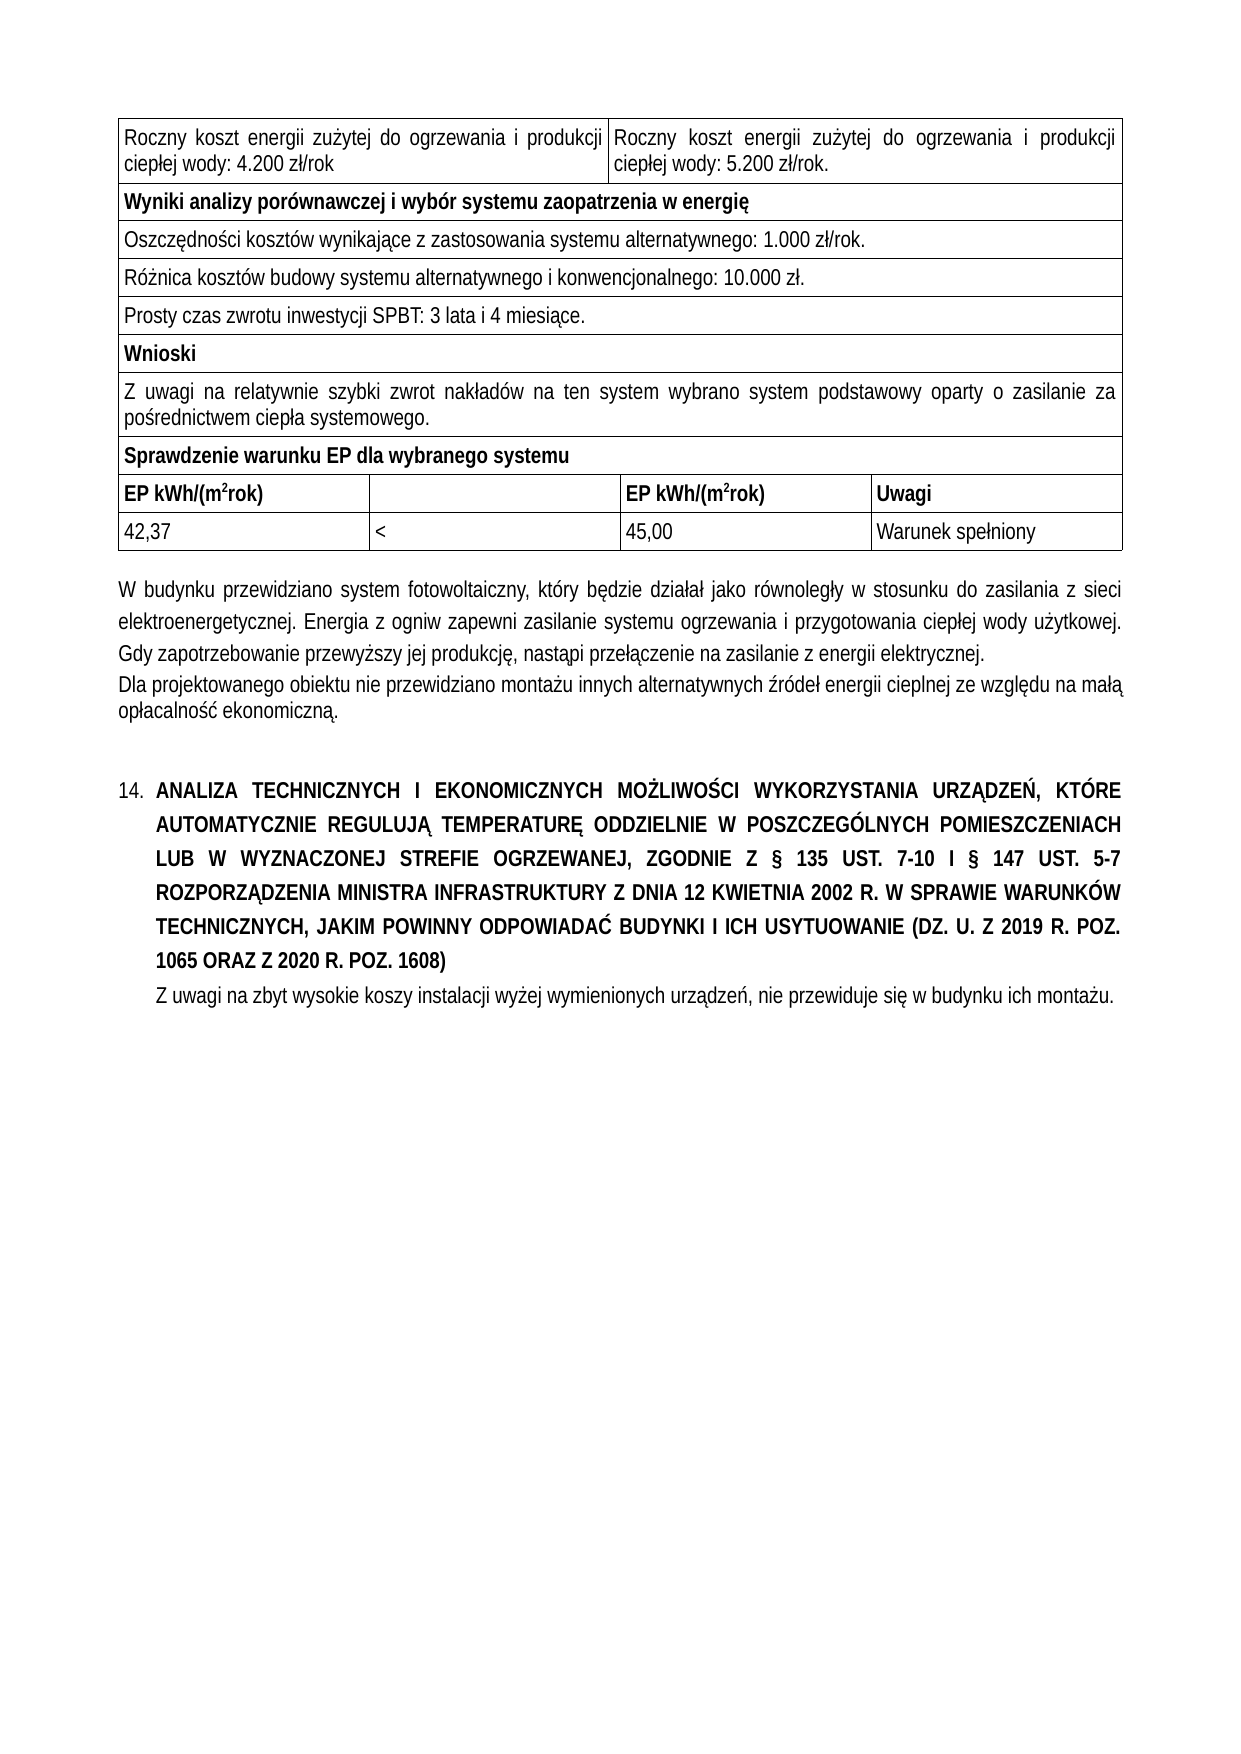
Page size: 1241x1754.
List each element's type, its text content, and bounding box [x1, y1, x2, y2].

table_cell Roczny koszt energii zużytej do ogrzewania i produkcji ciepłej wody: 4.200 zł/rok [119, 119, 608, 182]
table_cell Wyniki analizy porównawczej i wybór systemu zaopatrzenia w energię [119, 184, 1122, 220]
text Dla projektowanego obiektu nie przewidziano montażu innych alternatywnych źródeł energii cieplnej ze względu na małą opłacalność ekonomiczną. [118, 671, 1122, 724]
table_cell Uwagi [872, 475, 1122, 512]
table_cell Sprawdzenie warunku EP dla wybranego systemu [119, 437, 1122, 474]
table_cell Z uwagi na relatywnie szybki zwrot nakładów na ten system wybrano system podstawowy oparty o zasilanie za pośrednictwem ciepła systemowego. [119, 373, 1122, 436]
table_cell 45,00 [621, 513, 871, 550]
table_cell 42,37 [119, 513, 369, 550]
table_cell Warunek spełniony [872, 513, 1122, 550]
text W budynku przewidziano system fotowoltaiczny, który będzie działał jako równoległy w stosunku do zasilania z sieci elektroenergetycznej. Energia z ogniw zapewni zasilanie systemu ogrzewania i przygotowania ciepłej wody użytkowej. Gdy zapotrzebowanie przewyższy jej produkcję, nastąpi przełączenie na zasilanie z energii elektrycznej. [118, 576, 1122, 666]
list Z uwagi na zbyt wysokie koszy instalacji wyżej wymienionych urządzeń, nie przewiduje się w budynku ich montażu. [118, 982, 1122, 1008]
table_cell Roczny koszt energii zużytej do ogrzewania i produkcji ciepłej wody: 5.200 zł/rok. [609, 119, 1122, 182]
table_cell Wnioski [119, 335, 1122, 372]
list ANALIZA TECHNICZNYCH I EKONOMICZNYCH MOŻLIWOŚCI WYKORZYSTANIA URZĄDZEŃ, KTÓRE AUTOMATYCZNIE REGULUJĄ TEMPERATURĘ ODDZIELNIE W POSZCZEGÓLNYCH POMIESZCZENIACH LUB W WYZNACZONEJ STREFIE OGRZEWANEJ, ZGODNIE Z § 135 UST. 7-10 I § 147 UST. 5-7 ROZPORZĄDZENIA MINISTRA INFRASTRUKTURY Z DNIA 12 KWIETNIA 2002 R. W SPRAWIE WARUNKÓW TECHNICZNYCH, JAKIM POWINNY ODPOWIADAĆ BUDYNKI I ICH USYTUOWANIE (DZ. U. Z 2019 R. POZ. 1065 ORAZ Z 2020 R. POZ. 1608) [118, 777, 1122, 974]
table_cell < [370, 513, 620, 550]
table_cell Różnica kosztów budowy systemu alternatywnego i konwencjonalnego: 10.000 zł. [119, 259, 1122, 296]
table_cell [370, 475, 620, 512]
table_cell Prosty czas zwrotu inwestycji SPBT: 3 lata i 4 miesiące. [119, 297, 1122, 334]
table_cell EP kWh/(m2rok) [119, 475, 369, 512]
table_cell EP kWh/(m2rok) [621, 475, 871, 512]
table_cell Oszczędności kosztów wynikające z zastosowania systemu alternatywnego: 1.000 zł/rok. [119, 221, 1122, 258]
